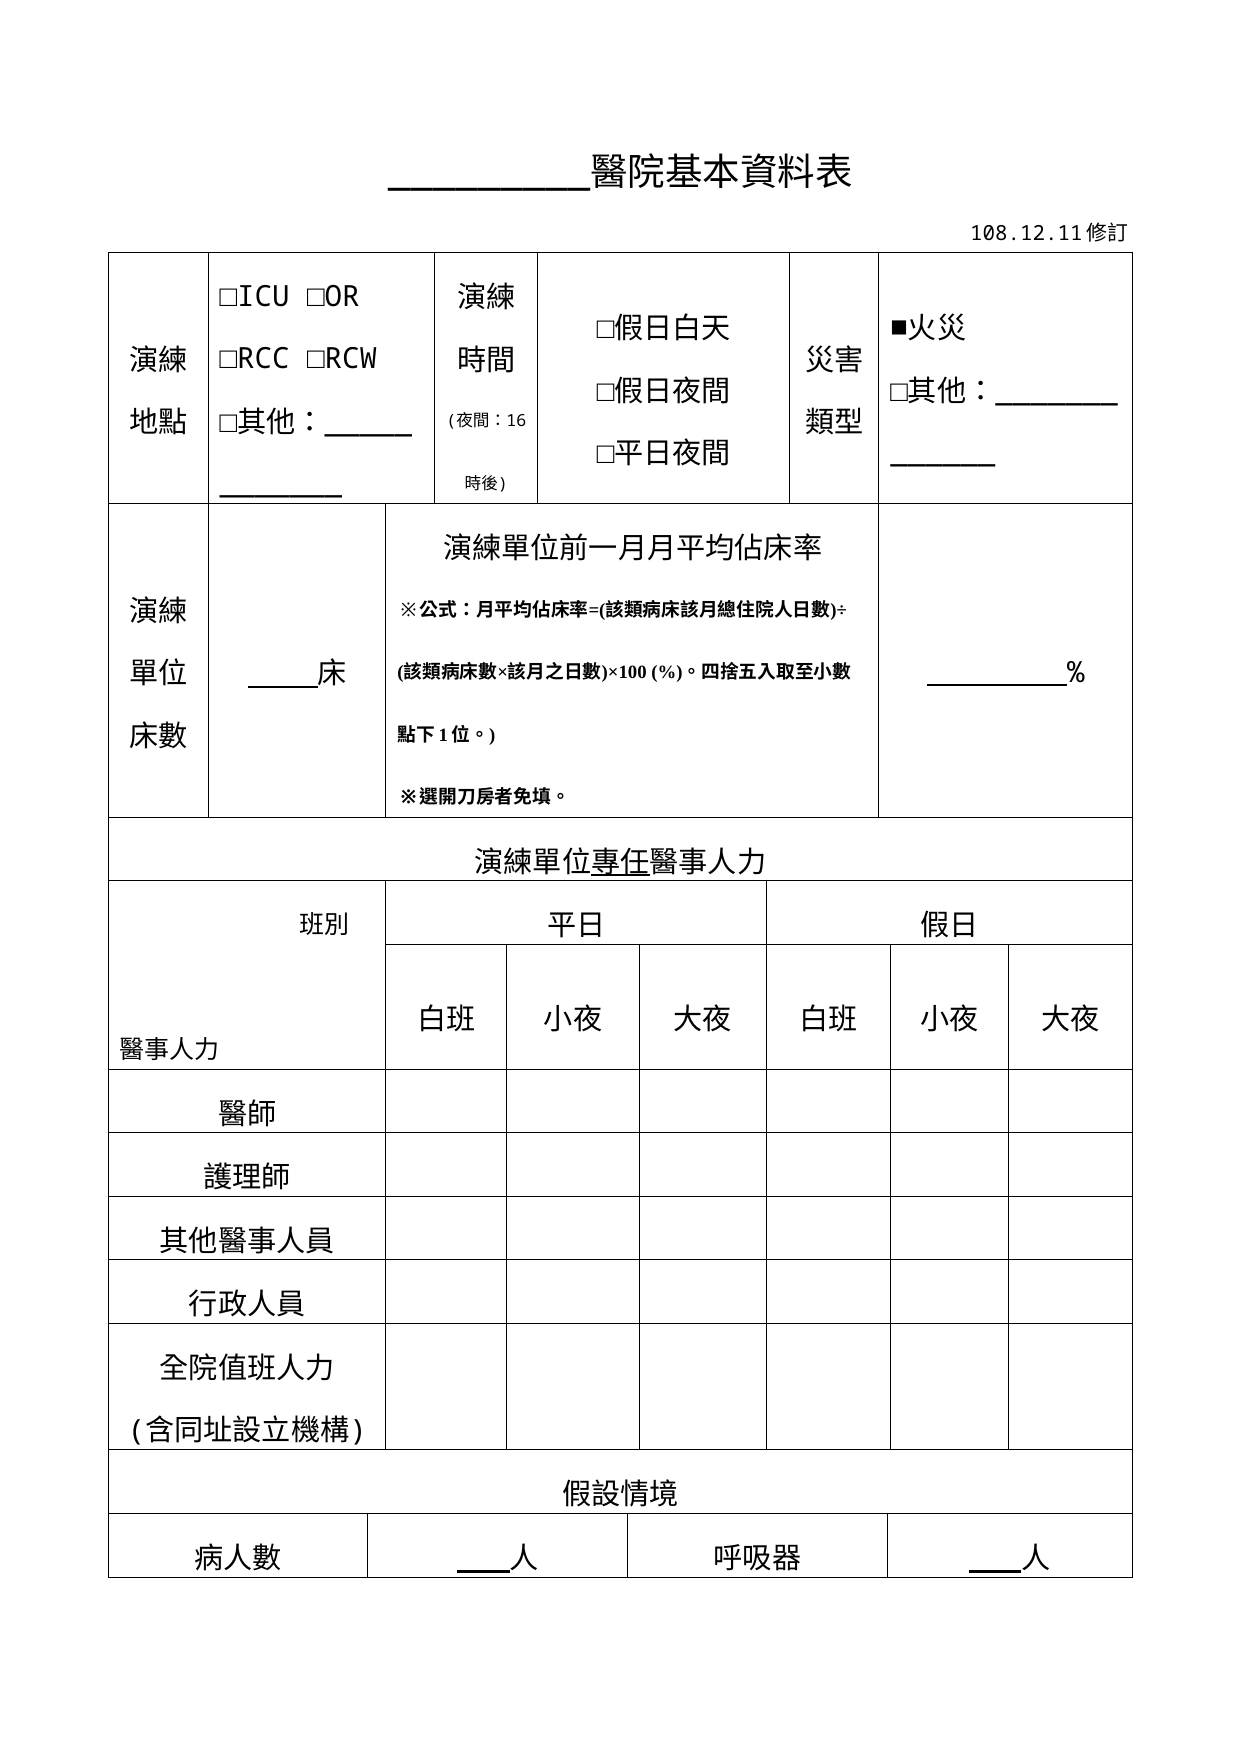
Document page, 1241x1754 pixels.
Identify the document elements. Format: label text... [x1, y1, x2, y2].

table_cell [507, 1070, 639, 1132]
table_cell 其他醫事人員 [109, 1197, 385, 1259]
table_cell [507, 1133, 639, 1196]
table_cell [507, 1260, 639, 1323]
table_cell [386, 1260, 506, 1323]
table_cell [640, 1197, 766, 1259]
table_cell % [879, 504, 1132, 817]
table_cell 假設情境 [109, 1450, 1132, 1512]
table_cell 病人數 [109, 1514, 367, 1577]
table_cell [507, 1197, 639, 1259]
table_cell [1009, 1324, 1132, 1449]
table_cell [640, 1070, 766, 1132]
table_header ■火災 □其他：_____________ [879, 253, 1132, 503]
table_cell 平日 [386, 881, 766, 944]
table_cell 呼吸器 [628, 1514, 887, 1577]
table_cell 大夜 [640, 945, 766, 1069]
table_cell 大夜 [1009, 945, 1132, 1069]
table_cell [767, 1070, 890, 1132]
table_cell [891, 1133, 1008, 1196]
table_cell [1009, 1070, 1132, 1132]
table_cell [891, 1260, 1008, 1323]
table_cell 白班 [386, 945, 506, 1069]
table_cell 演練單位專任醫事人力 [109, 818, 1132, 880]
table_cell 假日 [767, 881, 1132, 944]
table_header 演練時間(夜間：16時後) [435, 253, 537, 503]
table_header □ICU □OR □RCC □RCW □其他：____________ [209, 253, 434, 503]
table_cell 小夜 [891, 945, 1008, 1069]
table_cell 床 [209, 504, 385, 817]
table_cell 班別 醫事人力 [109, 881, 385, 1069]
text 108.12.11修訂 [112, 189, 1128, 252]
table_cell [767, 1324, 890, 1449]
table_cell [386, 1070, 506, 1132]
table_cell [386, 1324, 506, 1449]
table_header □假日白天 □假日夜間 □平日夜間 [538, 253, 789, 503]
table_cell [386, 1197, 506, 1259]
table_cell 醫師 [109, 1070, 385, 1132]
table_cell [767, 1260, 890, 1323]
table_cell [891, 1070, 1008, 1132]
table_cell [891, 1324, 1008, 1449]
table_cell [507, 1324, 639, 1449]
table_cell 演練單位床數 [109, 504, 208, 817]
table_cell [1009, 1197, 1132, 1259]
table_cell [767, 1133, 890, 1196]
table_cell 小夜 [507, 945, 639, 1069]
table_cell [640, 1324, 766, 1449]
table_cell [1009, 1133, 1132, 1196]
table_cell [386, 1133, 506, 1196]
table_cell 演練單位前一月月平均佔床率 ※公式：月平均佔床率=(該類病床該月總住院人日數)÷(該類病床數×該月之日數)×100 (%)。四捨五入取至小數點下1位。) ※選開刀房者免填。 [386, 504, 878, 817]
table_cell [1009, 1260, 1132, 1323]
table_cell 白班 [767, 945, 890, 1069]
table_cell 行政人員 [109, 1260, 385, 1323]
table_header 災害類型 [790, 253, 878, 503]
table_header 演練地點 [109, 253, 208, 503]
table_cell 護理師 [109, 1133, 385, 1196]
table_cell 人 [368, 1514, 627, 1577]
table_cell [891, 1197, 1008, 1259]
table_cell [640, 1260, 766, 1323]
table_cell 全院值班人力 (含同址設立機構) [109, 1324, 385, 1449]
table_cell 人 [888, 1514, 1132, 1577]
text _________醫院基本資料表 [112, 127, 1128, 189]
table_cell [640, 1133, 766, 1196]
table_cell [767, 1197, 890, 1259]
